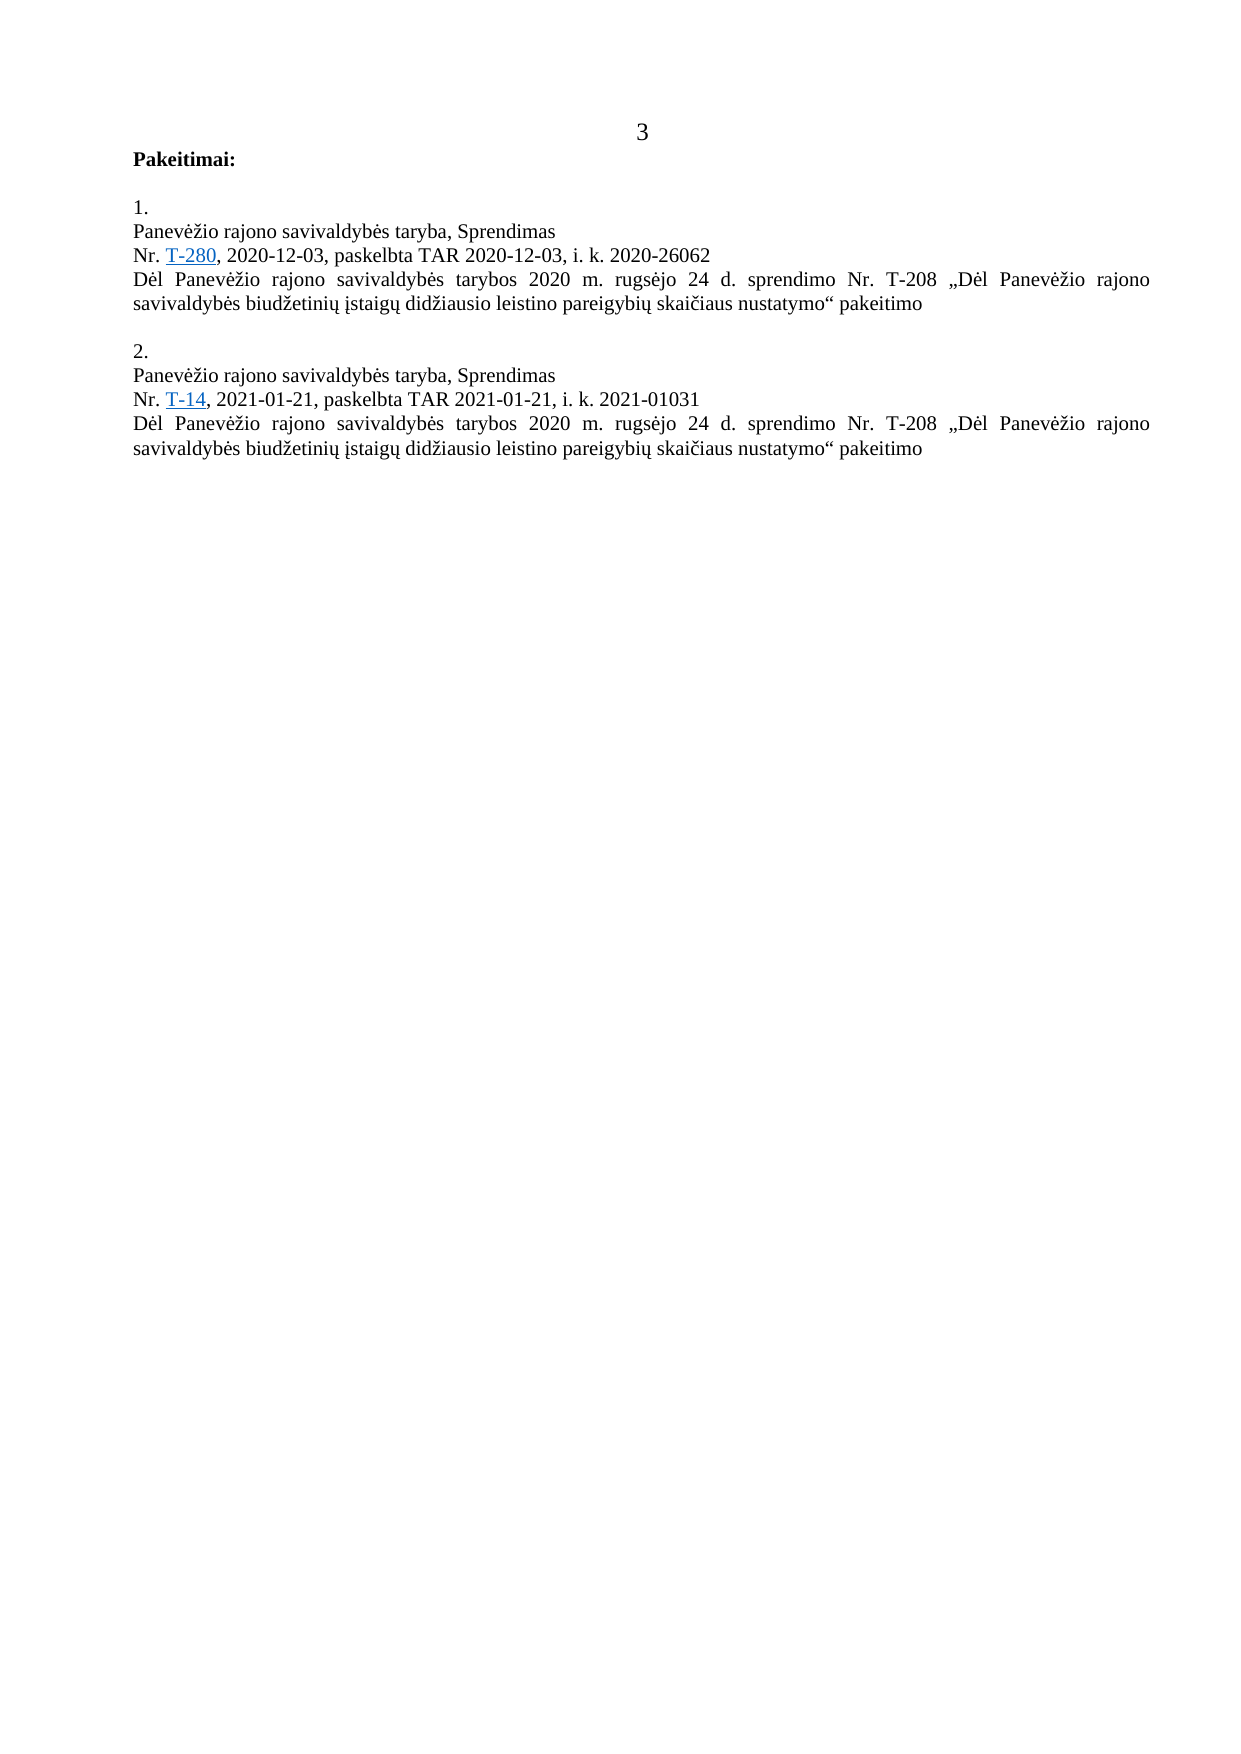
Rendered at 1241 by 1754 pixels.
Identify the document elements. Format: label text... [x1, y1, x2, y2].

text 1. [133, 195, 1152, 219]
text Panevėžio rajono savivaldybės taryba, Sprendimas [133, 219, 1152, 243]
text Panevėžio rajono savivaldybės taryba, Sprendimas [133, 363, 1152, 387]
text Nr. T-14, 2021-01-21, paskelbta TAR 2021-01-21, i. k. 2021-01031 [133, 387, 1152, 411]
text Dėl Panevėžio rajono savivaldybės tarybos 2020 m. rugsėjo 24 d. sprendimo Nr. T-208 „Dėl Panevėžio rajono savivaldybės biudžetinių įstaigų didžiausio leistino pareigybių skaičiaus nustatymo“ pakeitimo [133, 267, 1152, 315]
text 2. [133, 339, 1152, 363]
text Dėl Panevėžio rajono savivaldybės tarybos 2020 m. rugsėjo 24 d. sprendimo Nr. T-208 „Dėl Panevėžio rajono savivaldybės biudžetinių įstaigų didžiausio leistino pareigybių skaičiaus nustatymo“ pakeitimo [133, 411, 1152, 459]
text Pakeitimai: [133, 147, 1152, 171]
text Nr. T-280, 2020-12-03, paskelbta TAR 2020-12-03, i. k. 2020-26062 [133, 243, 1152, 267]
